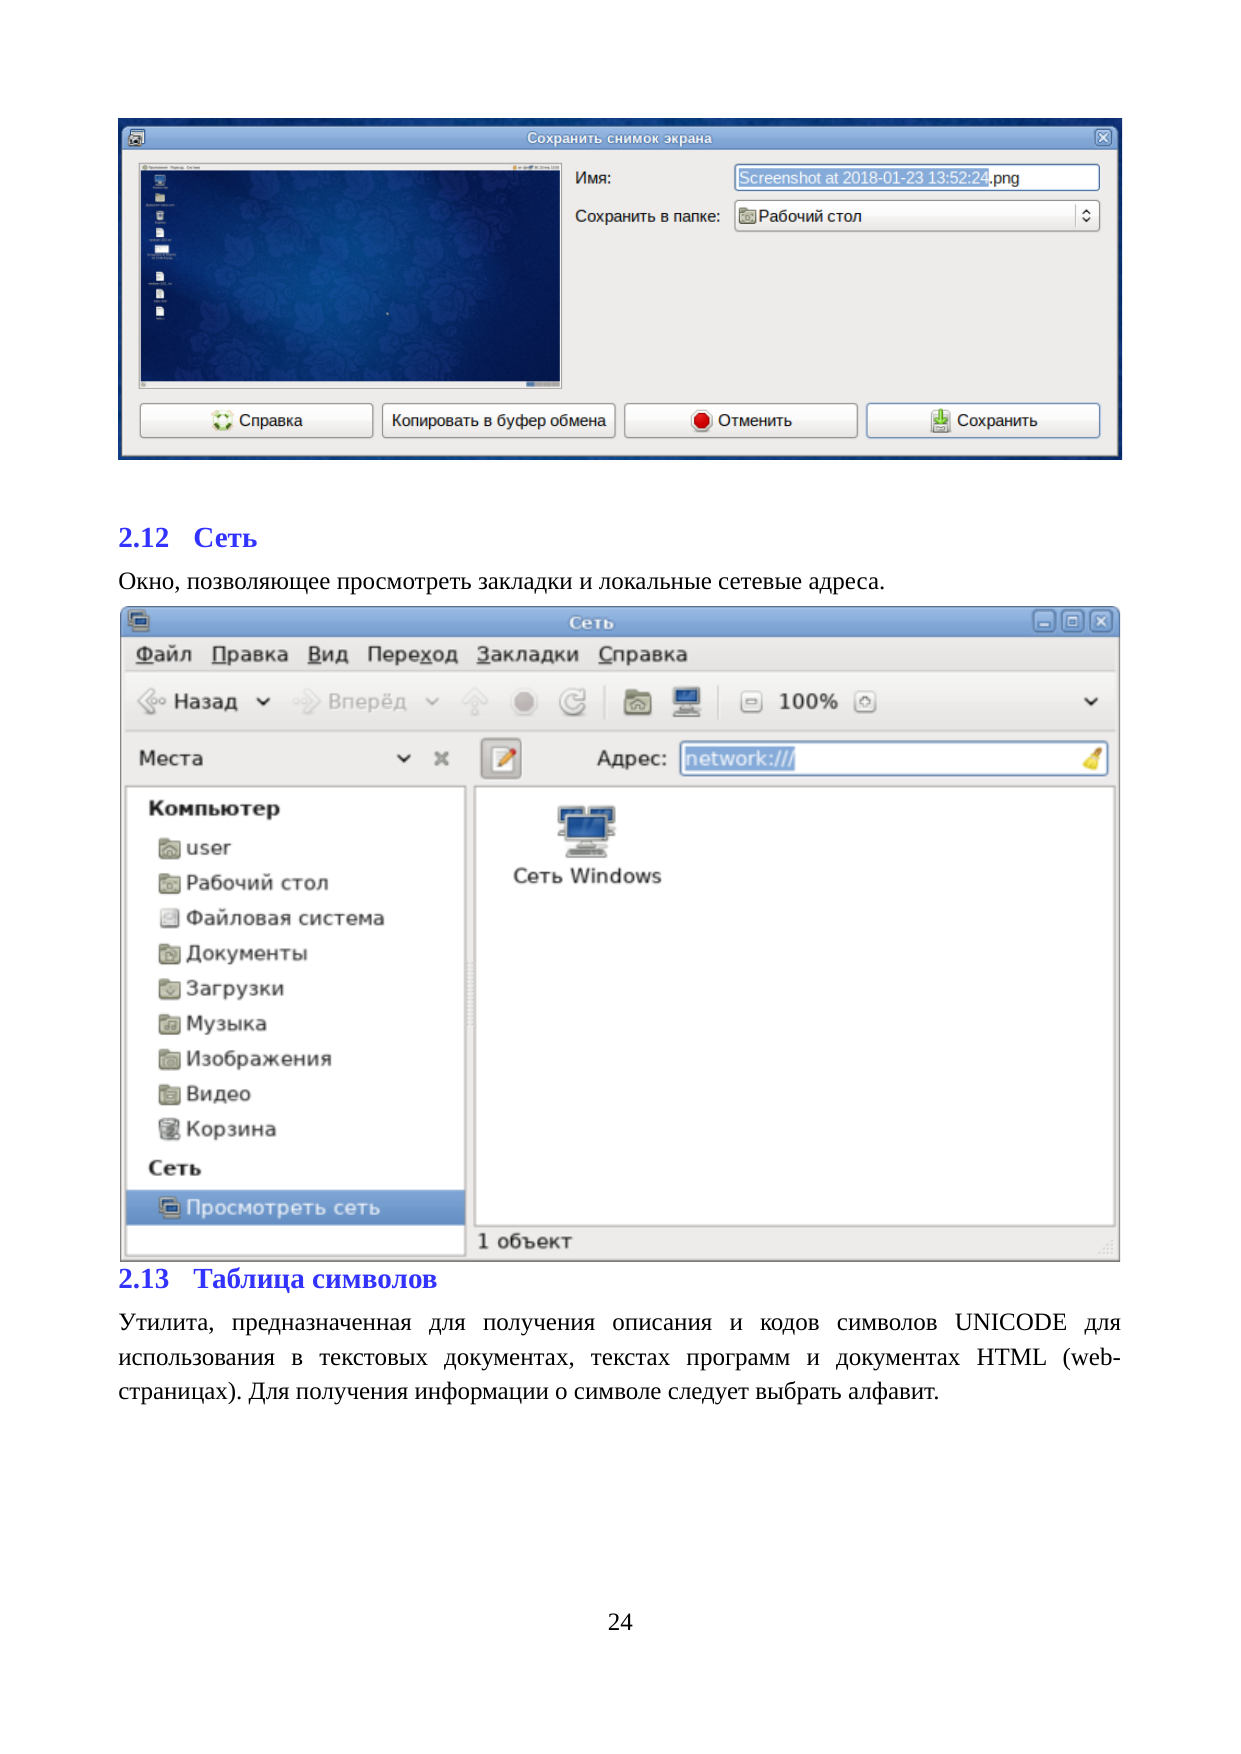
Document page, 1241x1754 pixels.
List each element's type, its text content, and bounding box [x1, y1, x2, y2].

subtitle Таблица символов [118, 1184, 1122, 1295]
picture [118, 118, 1123, 460]
subtitle Сеть [118, 520, 1122, 553]
text Утилита, предназначенная для получения описания и кодов символов UNICODE для использования в текстовых документах, текстах программ и документах HTML (web-страницах). Для получения информации о символе следует выбрать алфавит. [118, 1307, 1122, 1405]
picture [120, 606, 1121, 1262]
text Окно, позволяющее просмотреть закладки и локальные сетевые адреса. [118, 566, 1122, 595]
